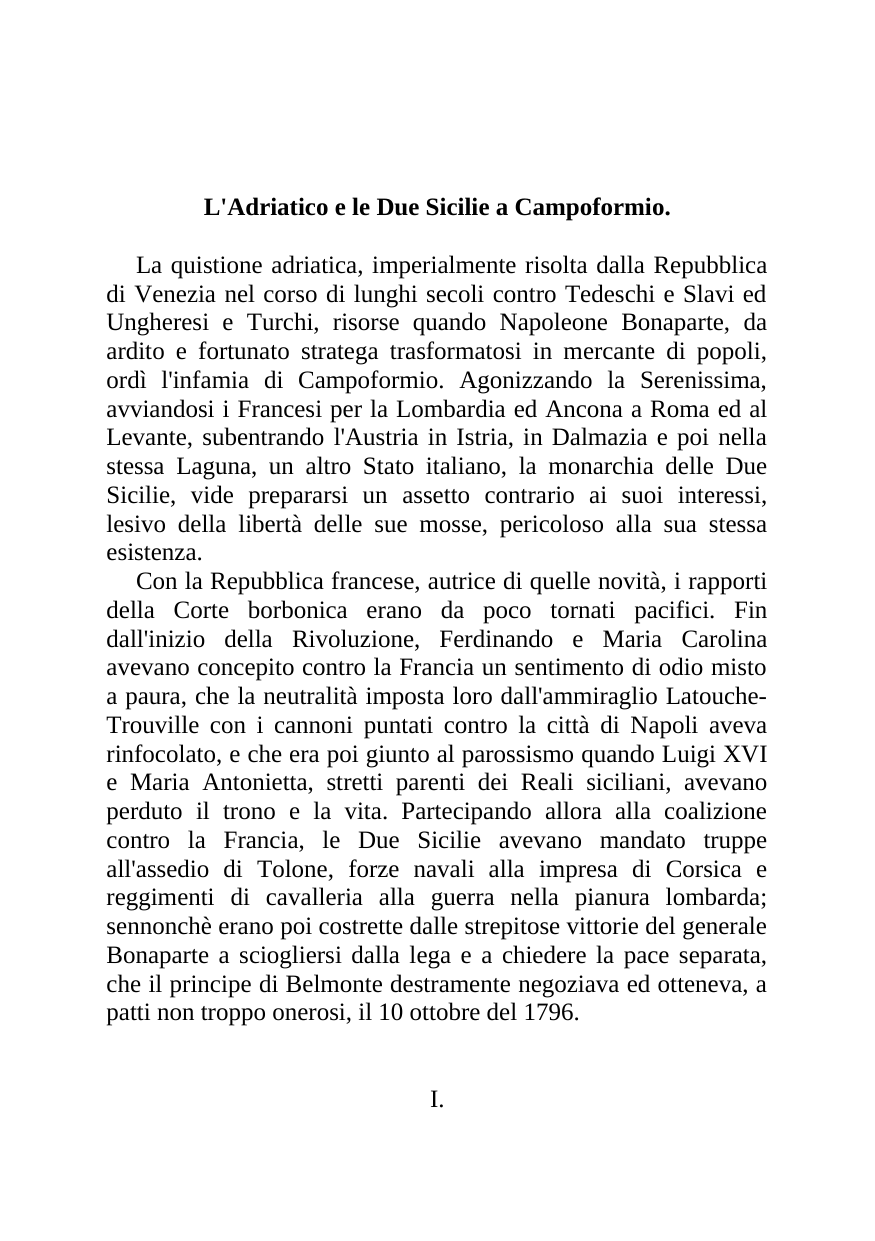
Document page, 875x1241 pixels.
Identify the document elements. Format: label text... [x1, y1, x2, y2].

text La quistione adriatica, imperialmente risolta dalla Repubblica di Venezia nel corso di lunghi secoli contro Tedeschi e Slavi ed Ungheresi e Turchi, risorse quando Napoleone Bonaparte, da ardito e fortunato stratega trasformatosi in mercante di popoli, ordì l'infamia di Campoformio. Agonizzando la Serenissima, avviandosi i Francesi per la Lombardia ed Ancona a Roma ed al Levante, subentrando l'Austria in Istria, in Dalmazia e poi nella stessa Laguna, un altro Stato italiano, la monarchia delle Due Sicilie, vide prepararsi un assetto contrario ai suoi interessi, lesivo della libertà delle sue mosse, pericoloso alla sua stessa esistenza. [106, 250, 768, 566]
text L'Adriatico e le Due Sicilie a Campoformio. [106, 192, 768, 221]
text Con la Repubblica francese, autrice di quelle novità, i rapporti della Corte borbonica erano da poco tornati pacifici. Fin dall'inizio della Rivoluzione, Ferdinando e Maria Carolina avevano concepito contro la Francia un sentimento di odio misto a paura, che la neutralità imposta loro dall'ammiraglio Latouche-Trouville con i cannoni puntati contro la città di Napoli aveva rinfocolato, e che era poi giunto al parossismo quando Luigi XVI e Maria Antonietta, stretti parenti dei Reali siciliani, avevano perduto il trono e la vita. Partecipando allora alla coalizione contro la Francia, le Due Sicilie avevano mandato truppe all'assedio di Tolone, forze navali alla impresa di Corsica e reggimenti di cavalleria alla guerra nella pianura lombarda; sennonchè erano poi costrette dalle strepitose vittorie del generale Bonaparte a sciogliersi dalla lega e a chiedere la pace separata, che il principe di Belmonte destramente negoziava ed otteneva, a patti non troppo onerosi, il 10 ottobre del 1796. [106, 566, 768, 1026]
text I. [106, 1084, 768, 1112]
